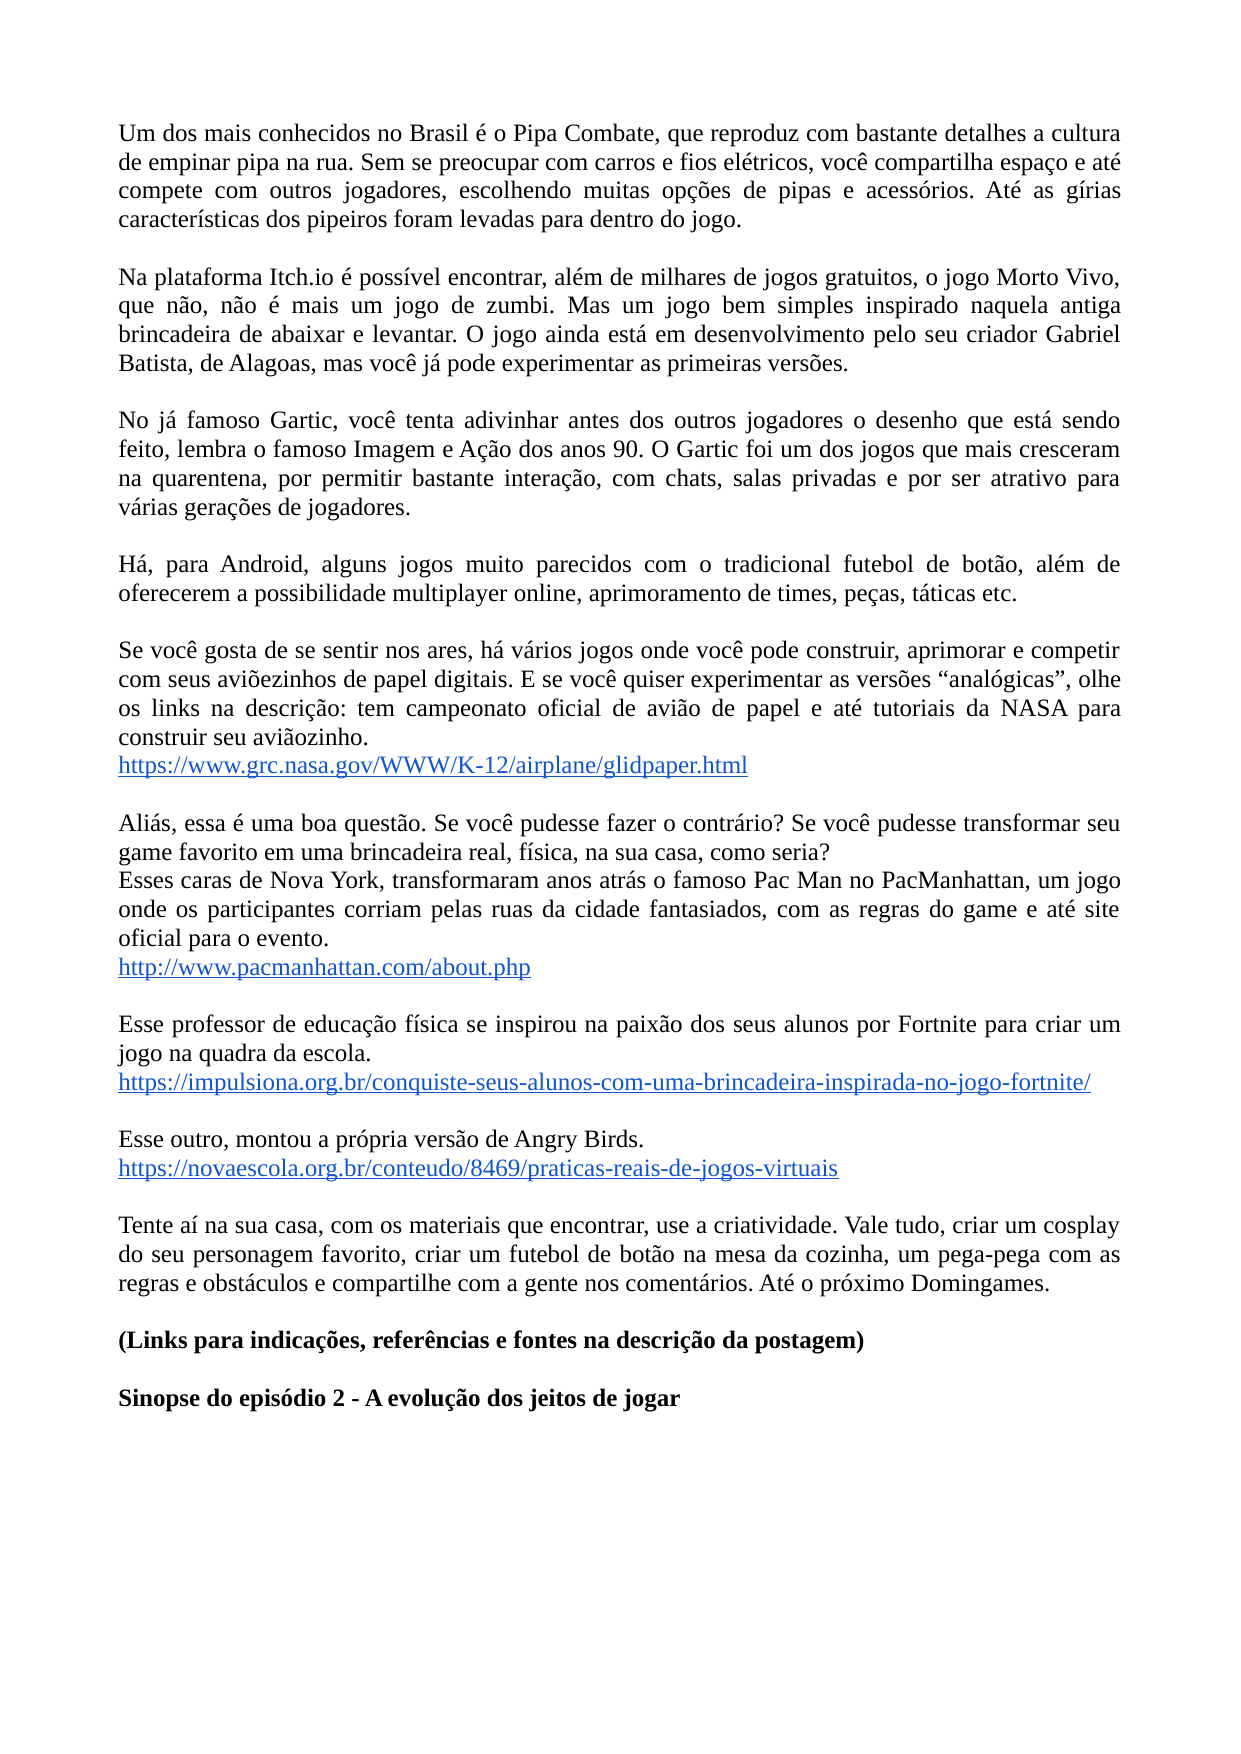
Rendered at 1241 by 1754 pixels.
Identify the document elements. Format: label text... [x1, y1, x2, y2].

text Tente aí na sua casa, com os materiais que encontrar, use a criatividade. Vale tudo, criar um cosplay do seu personagem favorito, criar um futebol de botão na mesa da cozinha, um pega-pega com as regras e obstáculos e compartilhe com a gente nos comentários. Até o próximo Domingames. [118, 1211, 1122, 1297]
text https://impulsiona.org.br/conquiste-seus-alunos-com-uma-brincadeira-inspirada-no-jogo-fortnite/ [118, 1067, 1122, 1096]
text Esse outro, montou a própria versão de Angry Birds. [118, 1124, 1122, 1153]
text http://www.pacmanhattan.com/about.php [118, 952, 1122, 981]
text https://novaescola.org.br/conteudo/8469/praticas-reais-de-jogos-virtuais [118, 1153, 1122, 1182]
text Sinopse do episódio 2 - A evolução dos jeitos de jogar [118, 1383, 1122, 1412]
text Esses caras de Nova York, transformaram anos atrás o famoso Pac Man no PacManhattan, um jogo onde os participantes corriam pelas ruas da cidade fantasiados, com as regras do game e até site oficial para o evento. [118, 866, 1122, 952]
text https://www.grc.nasa.gov/WWW/K-12/airplane/glidpaper.html [118, 751, 1122, 779]
text Um dos mais conhecidos no Brasil é o Pipa Combate, que reproduz com bastante detalhes a cultura de empinar pipa na rua. Sem se preocupar com carros e fios elétricos, você compartilha espaço e até compete com outros jogadores, escolhendo muitas opções de pipas e acessórios. Até as gírias características dos pipeiros foram levadas para dentro do jogo. [118, 118, 1122, 233]
text Na plataforma Itch.io é possível encontrar, além de milhares de jogos gratuitos, o jogo Morto Vivo, que não, não é mais um jogo de zumbi. Mas um jogo bem simples inspirado naquela antiga brincadeira de abaixar e levantar. O jogo ainda está em desenvolvimento pelo seu criador Gabriel Batista, de Alagoas, mas você já pode experimentar as primeiras versões. [118, 262, 1122, 377]
text Aliás, essa é uma boa questão. Se você pudesse fazer o contrário? Se você pudesse transformar seu game favorito em uma brincadeira real, física, na sua casa, como seria? [118, 808, 1122, 866]
text Esse professor de educação física se inspirou na paixão dos seus alunos por Fortnite para criar um jogo na quadra da escola. [118, 1009, 1122, 1067]
text Se você gosta de se sentir nos ares, há vários jogos onde você pode construir, aprimorar e competir com seus aviõezinhos de papel digitais. E se você quiser experimentar as versões “analógicas”, olhe os links na descrição: tem campeonato oficial de avião de papel e até tutoriais da NASA para construir seu aviãozinho. [118, 636, 1122, 751]
text Há, para Android, alguns jogos muito parecidos com o tradicional futebol de botão, além de oferecerem a possibilidade multiplayer online, aprimoramento de times, peças, táticas etc. [118, 549, 1122, 607]
text (Links para indicações, referências e fontes na descrição da postagem) [118, 1326, 1122, 1354]
text No já famoso Gartic, você tenta adivinhar antes dos outros jogadores o desenho que está sendo feito, lembra o famoso Imagem e Ação dos anos 90. O Gartic foi um dos jogos que mais cresceram na quarentena, por permitir bastante interação, com chats, salas privadas e por ser atrativo para várias gerações de jogadores. [118, 406, 1122, 521]
